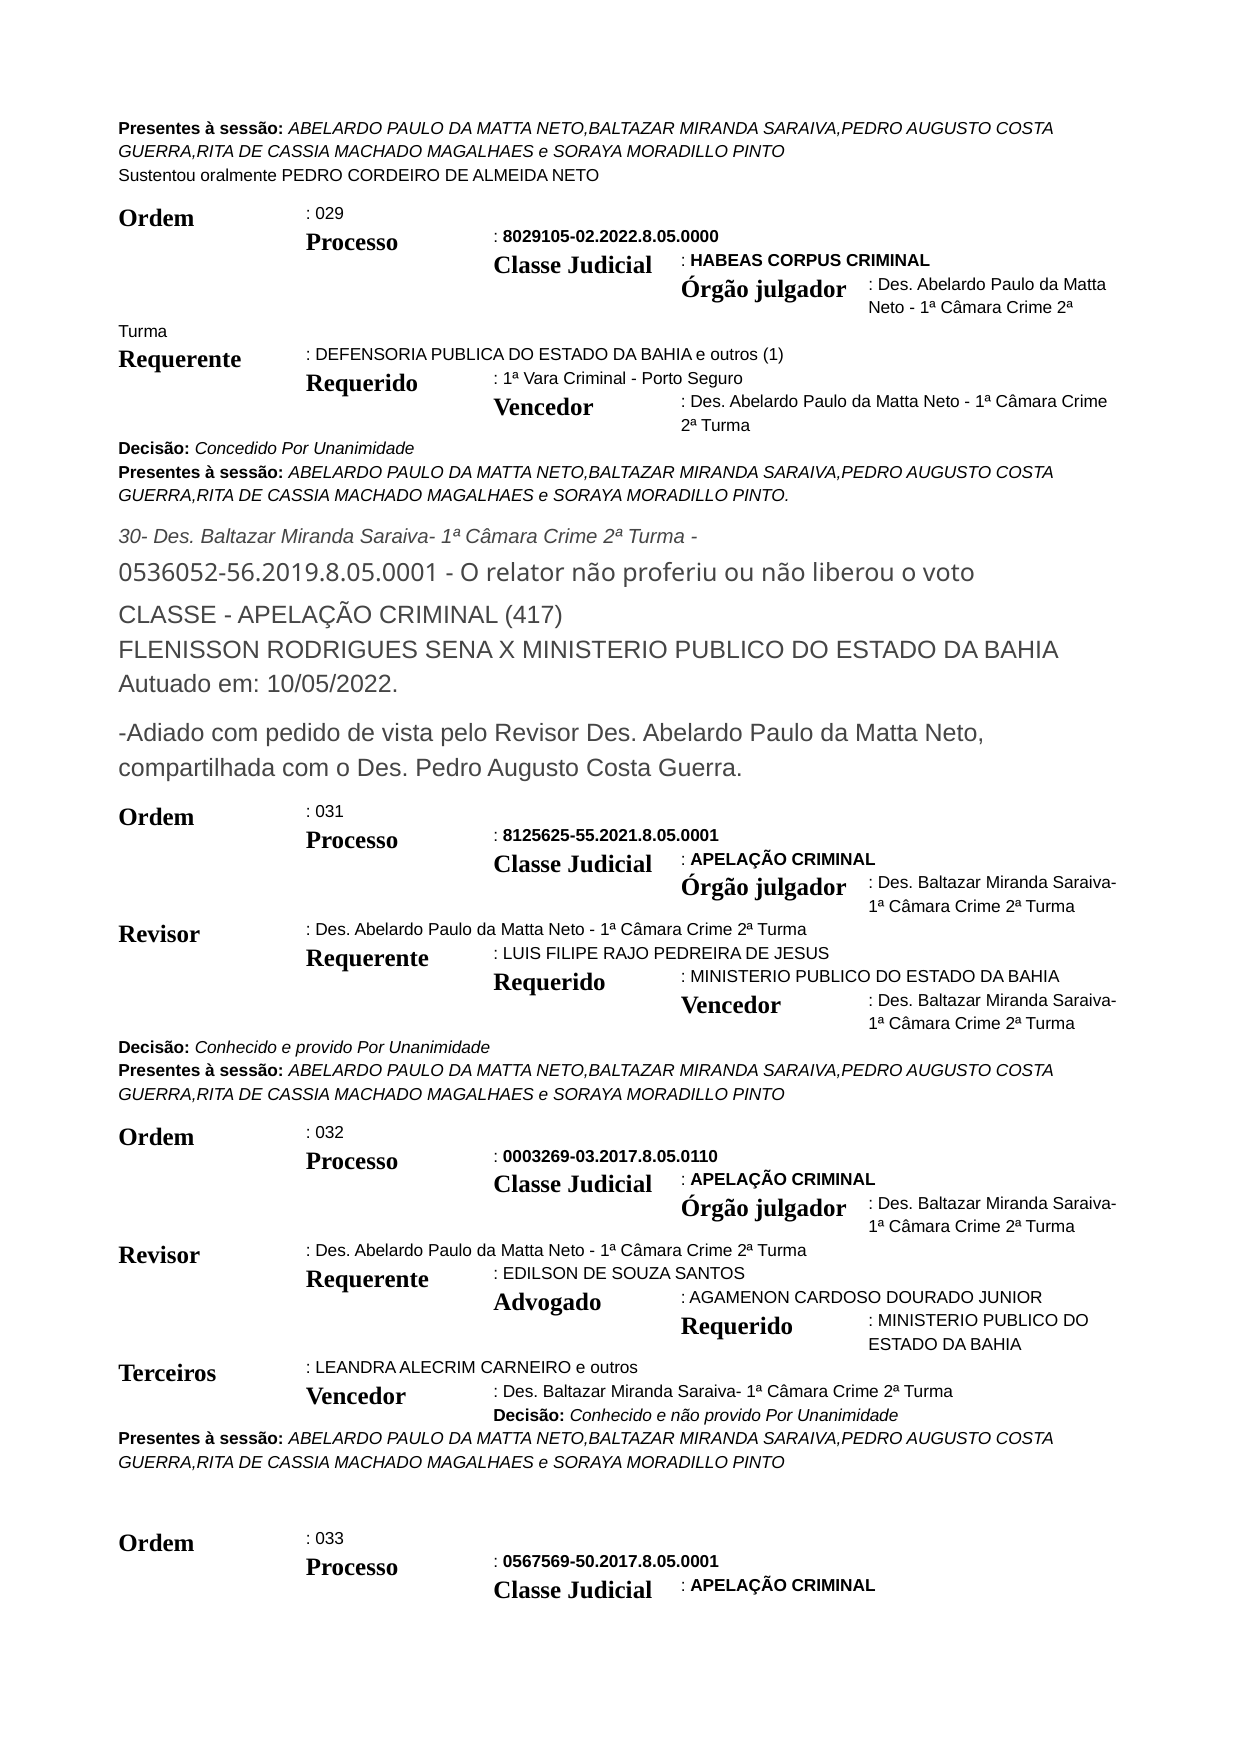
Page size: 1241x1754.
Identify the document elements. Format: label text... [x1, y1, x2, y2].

text : Des. Abelardo Paulo da Matta Neto - 1ª Câmara Crime 2ª Turma [306, 1240, 1122, 1260]
text -Adiado com pedido de vista pelo Revisor Des. Abelardo Paulo da Matta Neto, compartilhada com o Des. Pedro Augusto Costa Guerra. [118, 718, 1122, 782]
text Processo [306, 825, 493, 854]
text Requerente [306, 1264, 493, 1292]
text : 1ª Vara Criminal - Porto Seguro [493, 368, 1122, 388]
text [118, 849, 493, 869]
text Revisor [118, 1240, 306, 1269]
text Processo [306, 227, 493, 256]
text [118, 234, 306, 247]
text : 031 [306, 802, 1122, 822]
text : 033 [306, 1528, 1122, 1548]
text : LUIS FILIPE RAJO PEDREIRA DE JESUS [493, 943, 1122, 963]
text Decisão: Conhecido e provido Por Unanimidade [118, 1037, 1122, 1057]
text Ordem [118, 1122, 306, 1151]
text [118, 951, 306, 963]
text [118, 1559, 306, 1572]
text [118, 967, 493, 986]
text Decisão: Concedido Por Unanimidade [118, 439, 1122, 458]
text Requerido [493, 967, 681, 995]
text Órgão julgador [681, 872, 868, 901]
text : HABEAS CORPUS CRIMINAL [681, 250, 1122, 270]
text Revisor [118, 919, 306, 948]
text [118, 1271, 306, 1283]
text : 0003269-03.2017.8.05.0110 [493, 1146, 1122, 1166]
text [118, 1287, 493, 1307]
text Processo [306, 1552, 493, 1581]
text Vencedor [306, 1381, 493, 1410]
text : Des. Baltazar Miranda Saraiva- 1ª Câmara Crime 2ª Turma [118, 872, 1122, 916]
text Vencedor [493, 392, 681, 420]
text : Des. Baltazar Miranda Saraiva- 1ª Câmara Crime 2ª Turma [493, 1381, 1122, 1401]
text [118, 250, 493, 270]
text : DEFENSORIA PUBLICA DO ESTADO DA BAHIA e outros (1) [306, 344, 1122, 364]
text Órgão julgador [681, 1193, 868, 1222]
text [118, 833, 306, 845]
text [118, 1154, 306, 1166]
subtitle 0536052-56.2019.8.05.0001 - O relator não proferiu ou não liberou o voto [118, 555, 1122, 589]
text [118, 1575, 493, 1595]
text Requerente [118, 344, 306, 373]
text [118, 1389, 306, 1401]
text : EDILSON DE SOUZA SANTOS [493, 1264, 1122, 1283]
text Classe Judicial [493, 1169, 681, 1198]
text Processo [306, 1146, 493, 1175]
text : APELAÇÃO CRIMINAL [681, 849, 1122, 869]
text [118, 1169, 493, 1189]
text Presentes à sessão: ABELARDO PAULO DA MATTA NETO,BALTAZAR MIRANDA SARAIVA,PEDRO AUGUSTO COSTA GUERRA,RITA DE CASSIA MACHADO MAGALHAES e SORAYA MORADILLO PINTO [118, 1061, 1122, 1104]
text : 029 [306, 203, 1122, 223]
text Classe Judicial [493, 250, 681, 279]
text : Des. Abelardo Paulo da Matta Neto - 1ª Câmara Crime 2ª Turma [118, 392, 1122, 435]
text Decisão: Conhecido e não provido Por Unanimidade [118, 1405, 1122, 1425]
text Presentes à sessão: ABELARDO PAULO DA MATTA NETO,BALTAZAR MIRANDA SARAIVA,PEDRO AUGUSTO COSTA GUERRA,RITA DE CASSIA MACHADO MAGALHAES e SORAYA MORADILLO PINTO [118, 118, 1122, 161]
text Advogado [493, 1287, 681, 1316]
text Requerido [306, 368, 493, 397]
text : LEANDRA ALECRIM CARNEIRO e outros [306, 1358, 1122, 1378]
text [118, 376, 306, 388]
text Requerido [681, 1311, 868, 1339]
text Vencedor [681, 990, 868, 1019]
text : APELAÇÃO CRIMINAL [681, 1169, 1122, 1189]
text Ordem [118, 203, 306, 232]
text : Des. Abelardo Paulo da Matta Neto - 1ª Câmara Crime 2ª Turma [118, 274, 1122, 341]
text : Des. Baltazar Miranda Saraiva- 1ª Câmara Crime 2ª Turma [118, 990, 1122, 1033]
text Ordem [118, 1528, 306, 1557]
text : MINISTERIO PUBLICO DO ESTADO DA BAHIA [118, 1311, 1122, 1354]
text : 8029105-02.2022.8.05.0000 [493, 227, 1122, 247]
text : Des. Abelardo Paulo da Matta Neto - 1ª Câmara Crime 2ª Turma [306, 919, 1122, 939]
text CLASSE - APELAÇÃO CRIMINAL (417) FLENISSON RODRIGUES SENA X MINISTERIO PUBLICO DO ESTADO DA BAHIA Autuado em: 10/05/2022. [118, 600, 1122, 698]
text Órgão julgador [681, 274, 868, 303]
text : 0567569-50.2017.8.05.0001 [493, 1552, 1122, 1572]
text Classe Judicial [493, 849, 681, 878]
text : 8125625-55.2021.8.05.0001 [493, 825, 1122, 845]
text Classe Judicial [493, 1575, 681, 1604]
text : Des. Baltazar Miranda Saraiva- 1ª Câmara Crime 2ª Turma [118, 1193, 1122, 1236]
text Presentes à sessão: ABELARDO PAULO DA MATTA NETO,BALTAZAR MIRANDA SARAIVA,PEDRO AUGUSTO COSTA GUERRA,RITA DE CASSIA MACHADO MAGALHAES e SORAYA MORADILLO PINTO [118, 1428, 1122, 1472]
text Ordem [118, 802, 306, 831]
text Presentes à sessão: ABELARDO PAULO DA MATTA NETO,BALTAZAR MIRANDA SARAIVA,PEDRO AUGUSTO COSTA GUERRA,RITA DE CASSIA MACHADO MAGALHAES e SORAYA MORADILLO PINTO. [118, 462, 1122, 506]
text Sustentou oralmente PEDRO CORDEIRO DE ALMEIDA NETO [118, 165, 1122, 185]
text : 032 [306, 1122, 1122, 1142]
text Terceiros [118, 1358, 306, 1387]
text 30- Des. Baltazar Miranda Saraiva- 1ª Câmara Crime 2ª Turma - [118, 524, 1122, 547]
text : APELAÇÃO CRIMINAL [681, 1575, 1122, 1595]
text Requerente [306, 943, 493, 972]
text : AGAMENON CARDOSO DOURADO JUNIOR [681, 1287, 1122, 1307]
text : MINISTERIO PUBLICO DO ESTADO DA BAHIA [681, 967, 1122, 986]
